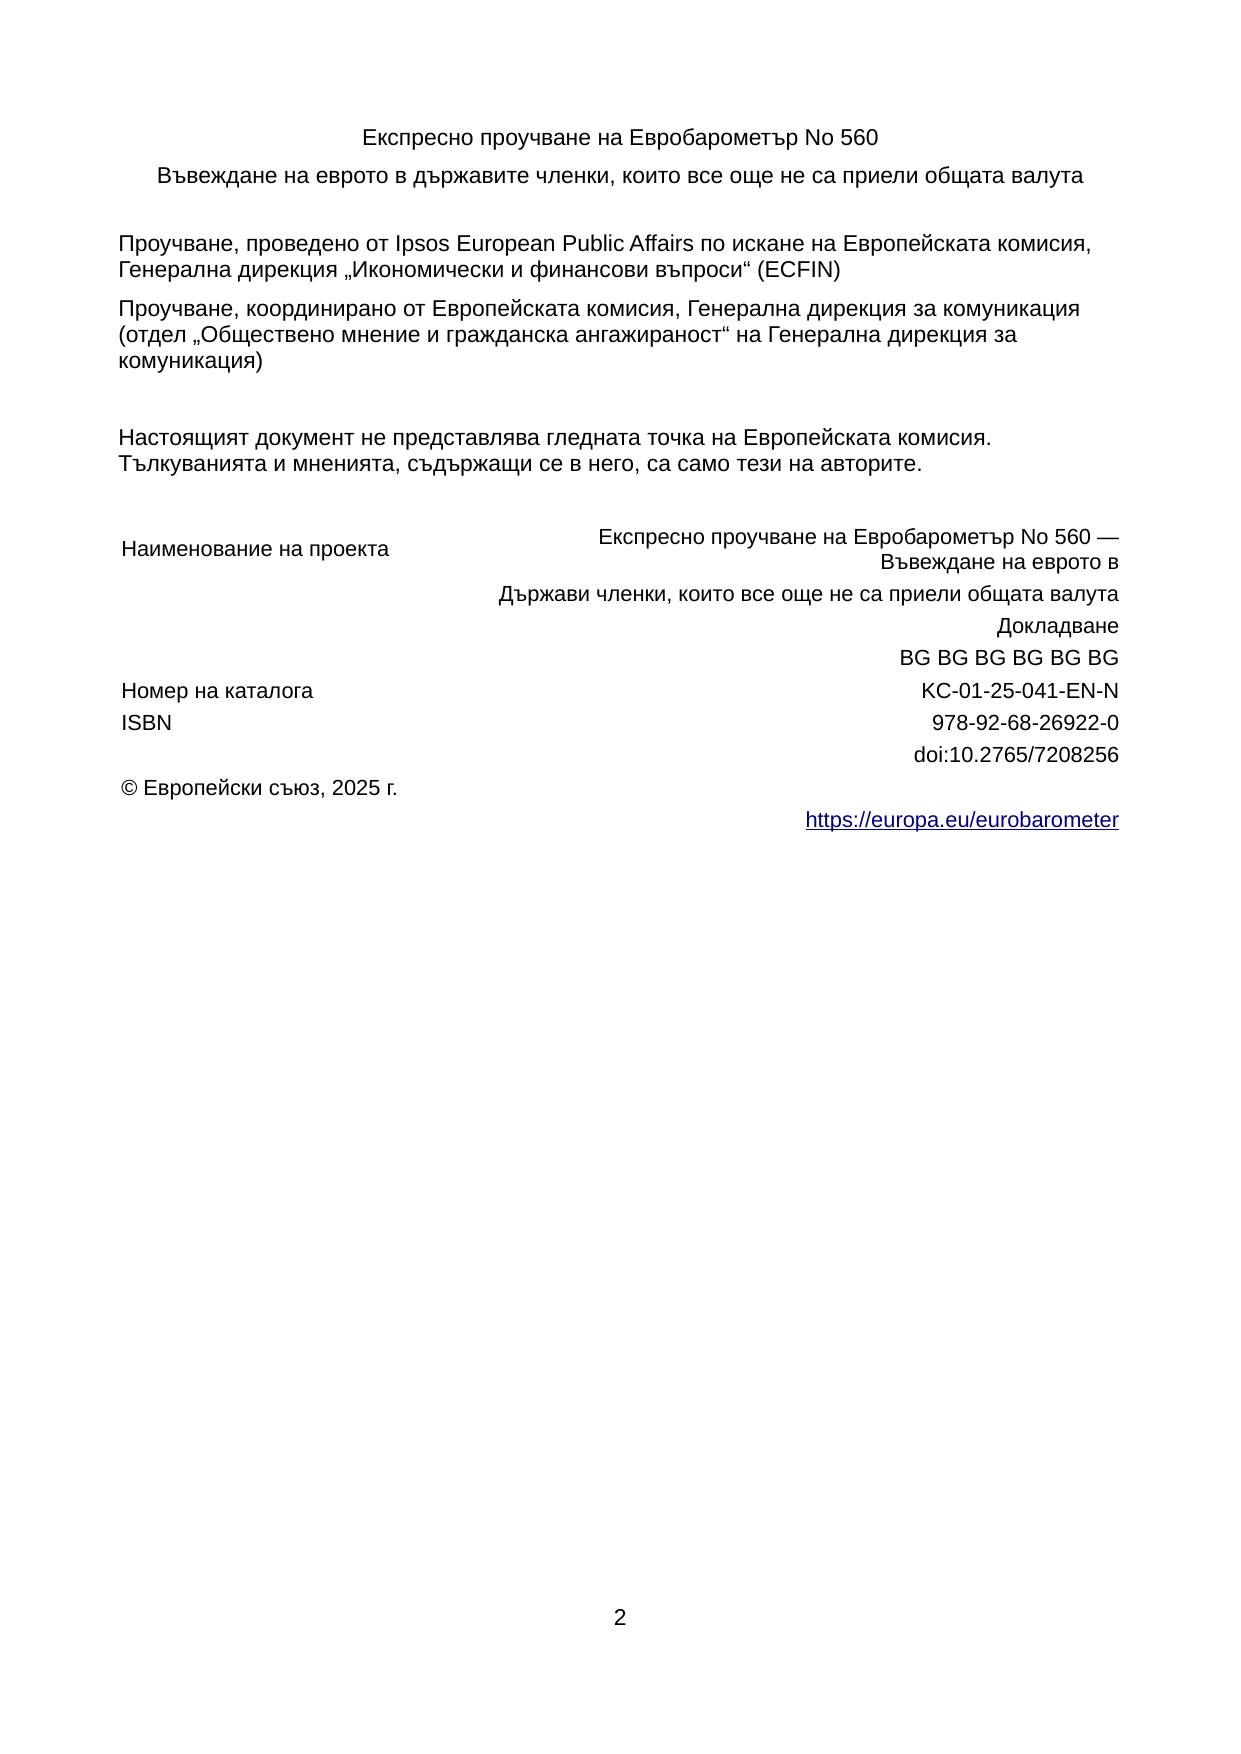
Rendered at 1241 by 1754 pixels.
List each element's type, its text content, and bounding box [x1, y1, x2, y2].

table_cell [118, 804, 493, 836]
table_cell KC-01-25-041-EN-N [494, 674, 1122, 706]
table_cell [118, 739, 493, 771]
table_cell Номер на каталога [118, 674, 493, 706]
table_cell [118, 577, 493, 609]
table_cell ISBN [118, 706, 493, 739]
table_cell © Европейски съюз, 2025 г. [118, 771, 493, 804]
table_cell Държави членки, които все още не са приели общата валута [494, 577, 1122, 609]
text Проучване, координирано от Европейската комисия, Генерална дирекция за комуникация (отдел „Обществено мнение и гражданска ангажираност“ на Генерална дирекция за комуникация) [118, 294, 1122, 374]
table_cell https://europa.eu/eurobarometer [494, 804, 1122, 836]
table_cell Докладване [494, 609, 1122, 642]
table_header Наименование на проекта [118, 521, 493, 577]
table_header Експресно проучване на Евробарометър No 560 — Въвеждане на еврото в [494, 521, 1122, 577]
table_cell BG BG BG BG BG BG [494, 642, 1122, 674]
table_cell doi:10.2765/7208256 [494, 739, 1122, 771]
text Проучване, проведено от Ipsos European Public Affairs по искане на Европейската комисия, Генерална дирекция „Икономически и финансови въпроси“ (ECFIN) [118, 230, 1122, 283]
table_cell [118, 609, 493, 642]
text Настоящият документ не представлява гледната точка на Европейската комисия. Тълкуванията и мненията, съдържащи се в него, са само тези на авторите. [118, 424, 1122, 476]
table_cell [494, 771, 1122, 804]
table_cell 978-92-68-26922-0 [494, 706, 1122, 739]
table_cell [118, 642, 493, 674]
